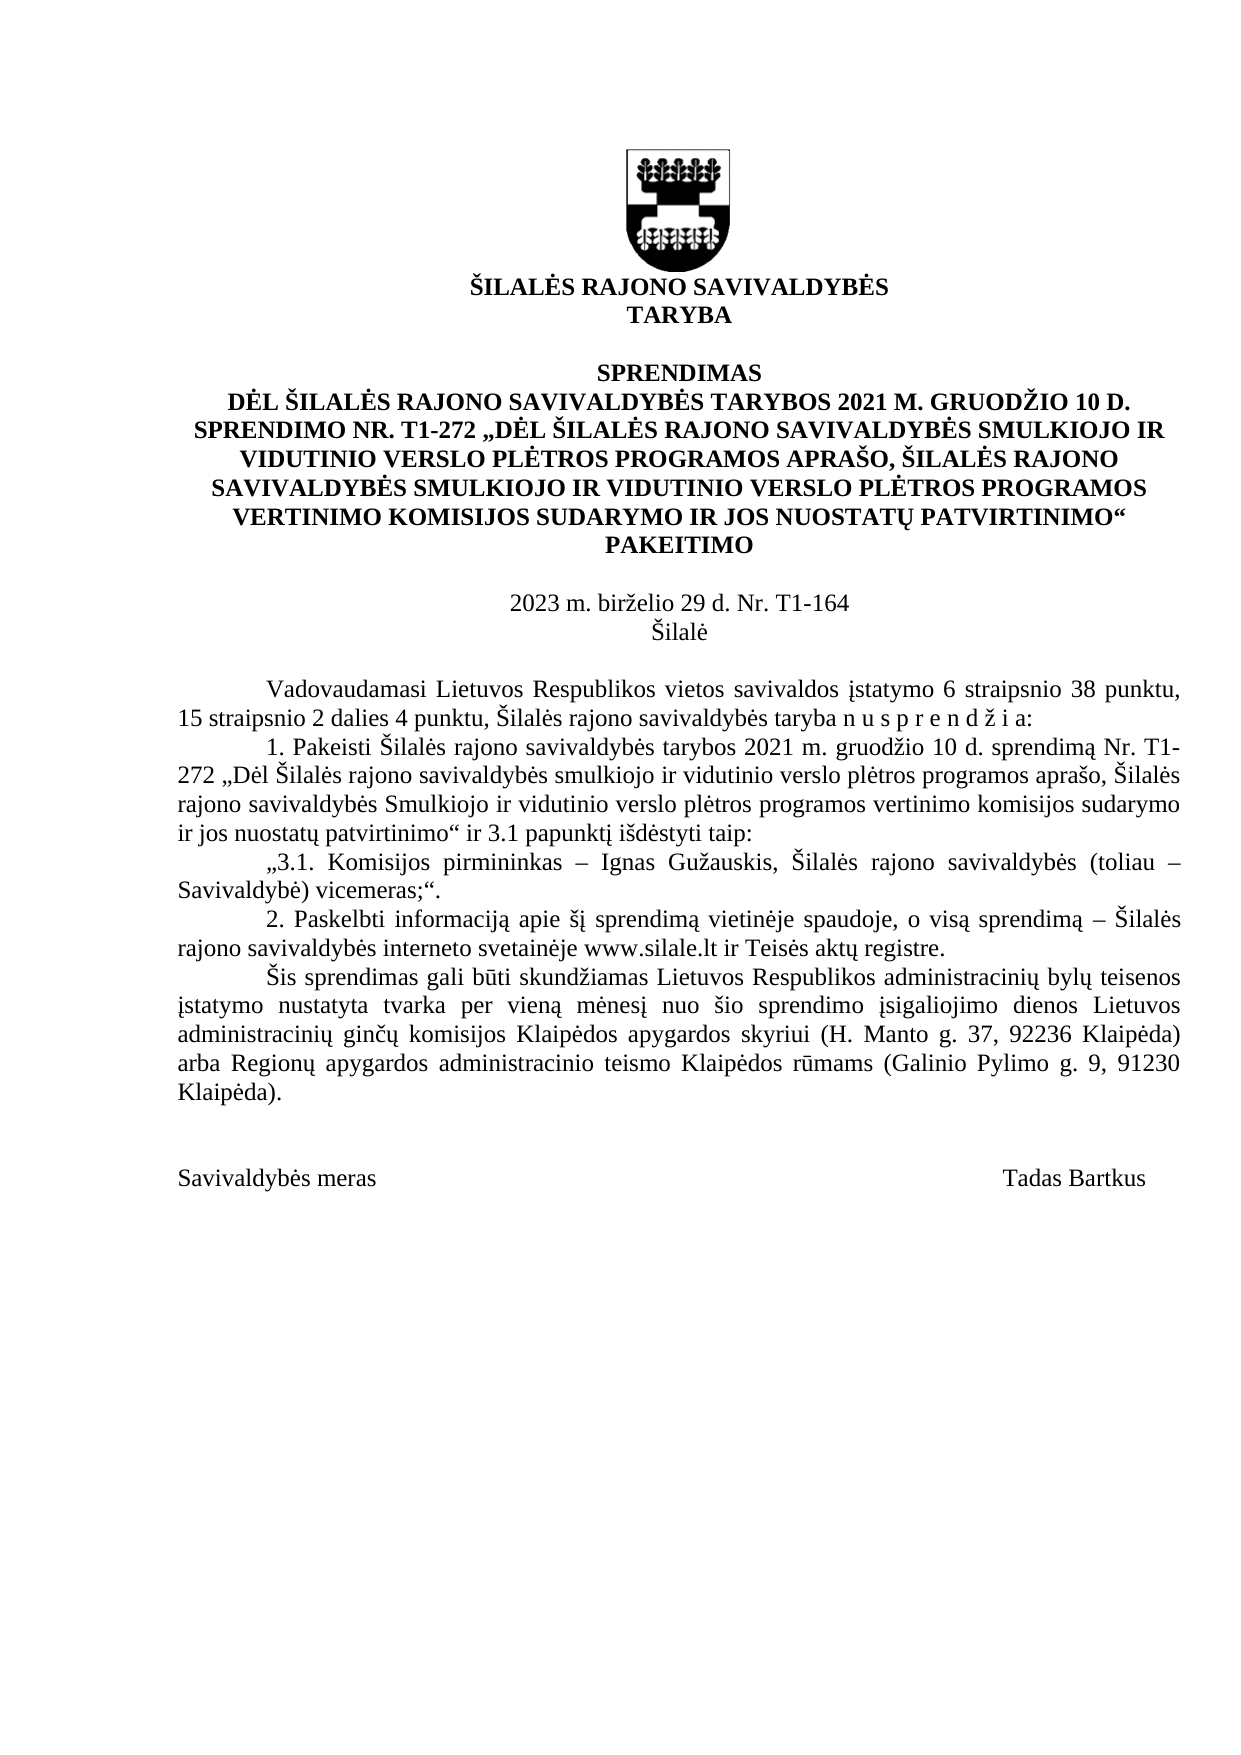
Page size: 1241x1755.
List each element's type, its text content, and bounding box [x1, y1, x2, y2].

text Vadovaudamasi Lietuvos Respublikos vietos savivaldos įstatymo 6 straipsnio 38 punktu, 15 straipsnio 2 dalies 4 punktu, Šilalės rajono savivaldybės taryba n u s p r e n d ž i a: [177, 674, 1181, 732]
text 2. Paskelbti informaciją apie šį sprendimą vietinėje spaudoje, o visą sprendimą – Šilalės rajono savivaldybės interneto svetainėje www.silale.lt ir Teisės aktų registre. [177, 904, 1181, 962]
text „3.1. Komisijos pirmininkas – Ignas Gužauskis, Šilalės rajono savivaldybės (toliau – Savivaldybė) vicemeras;“. [177, 847, 1181, 904]
text TARYBA [177, 301, 1181, 329]
text DĖL ŠILALĖS RAJONO SAVIVALDYBĖS TARYBOS 2021 M. GRUODŽIO 10 D. SPRENDIMO NR. T1-272 „DĖL ŠILALĖS RAJONO SAVIVALDYBĖS SMULKIOJO IR VIDUTINIO VERSLO PLĖTROS PROGRAMOS APRAŠO, ŠILALĖS RAJONO SAVIVALDYBĖS SMULKIOJO IR VIDUTINIO VERSLO PLĖTROS PROGRAMOS VERTINIMO KOMISIJOS SUDARYMO IR JOS NUOSTATŲ PATVIRTINIMO“ PAKEITIMO [177, 387, 1181, 559]
text ŠILALĖS RAJONO SAVIVALDYBĖS [177, 272, 1181, 301]
text SPRENDIMAS [177, 358, 1181, 387]
text 2023 m. birželio 29 d. Nr. T1-164 [177, 588, 1181, 617]
text Savivaldybės meras Tadas Bartkus [177, 1163, 1181, 1192]
text 1. Pakeisti Šilalės rajono savivaldybės tarybos 2021 m. gruodžio 10 d. sprendimą Nr. T1-272 „Dėl Šilalės rajono savivaldybės smulkiojo ir vidutinio verslo plėtros programos aprašo, Šilalės rajono savivaldybės Smulkiojo ir vidutinio verslo plėtros programos vertinimo komisijos sudarymo ir jos nuostatų patvirtinimo“ ir 3.1 papunktį išdėstyti taip: [177, 732, 1181, 847]
text Šis sprendimas gali būti skundžiamas Lietuvos Respublikos administracinių bylų teisenos įstatymo nustatyta tvarka per vieną mėnesį nuo šio sprendimo įsigaliojimo dienos Lietuvos administracinių ginčų komisijos Klaipėdos apygardos skyriui (H. Manto g. 37, 92236 Klaipėda) arba Regionų apygardos administracinio teismo Klaipėdos rūmams (Galinio Pylimo g. 9, 91230 Klaipėda). [177, 962, 1181, 1106]
text Šilalė [177, 617, 1181, 646]
